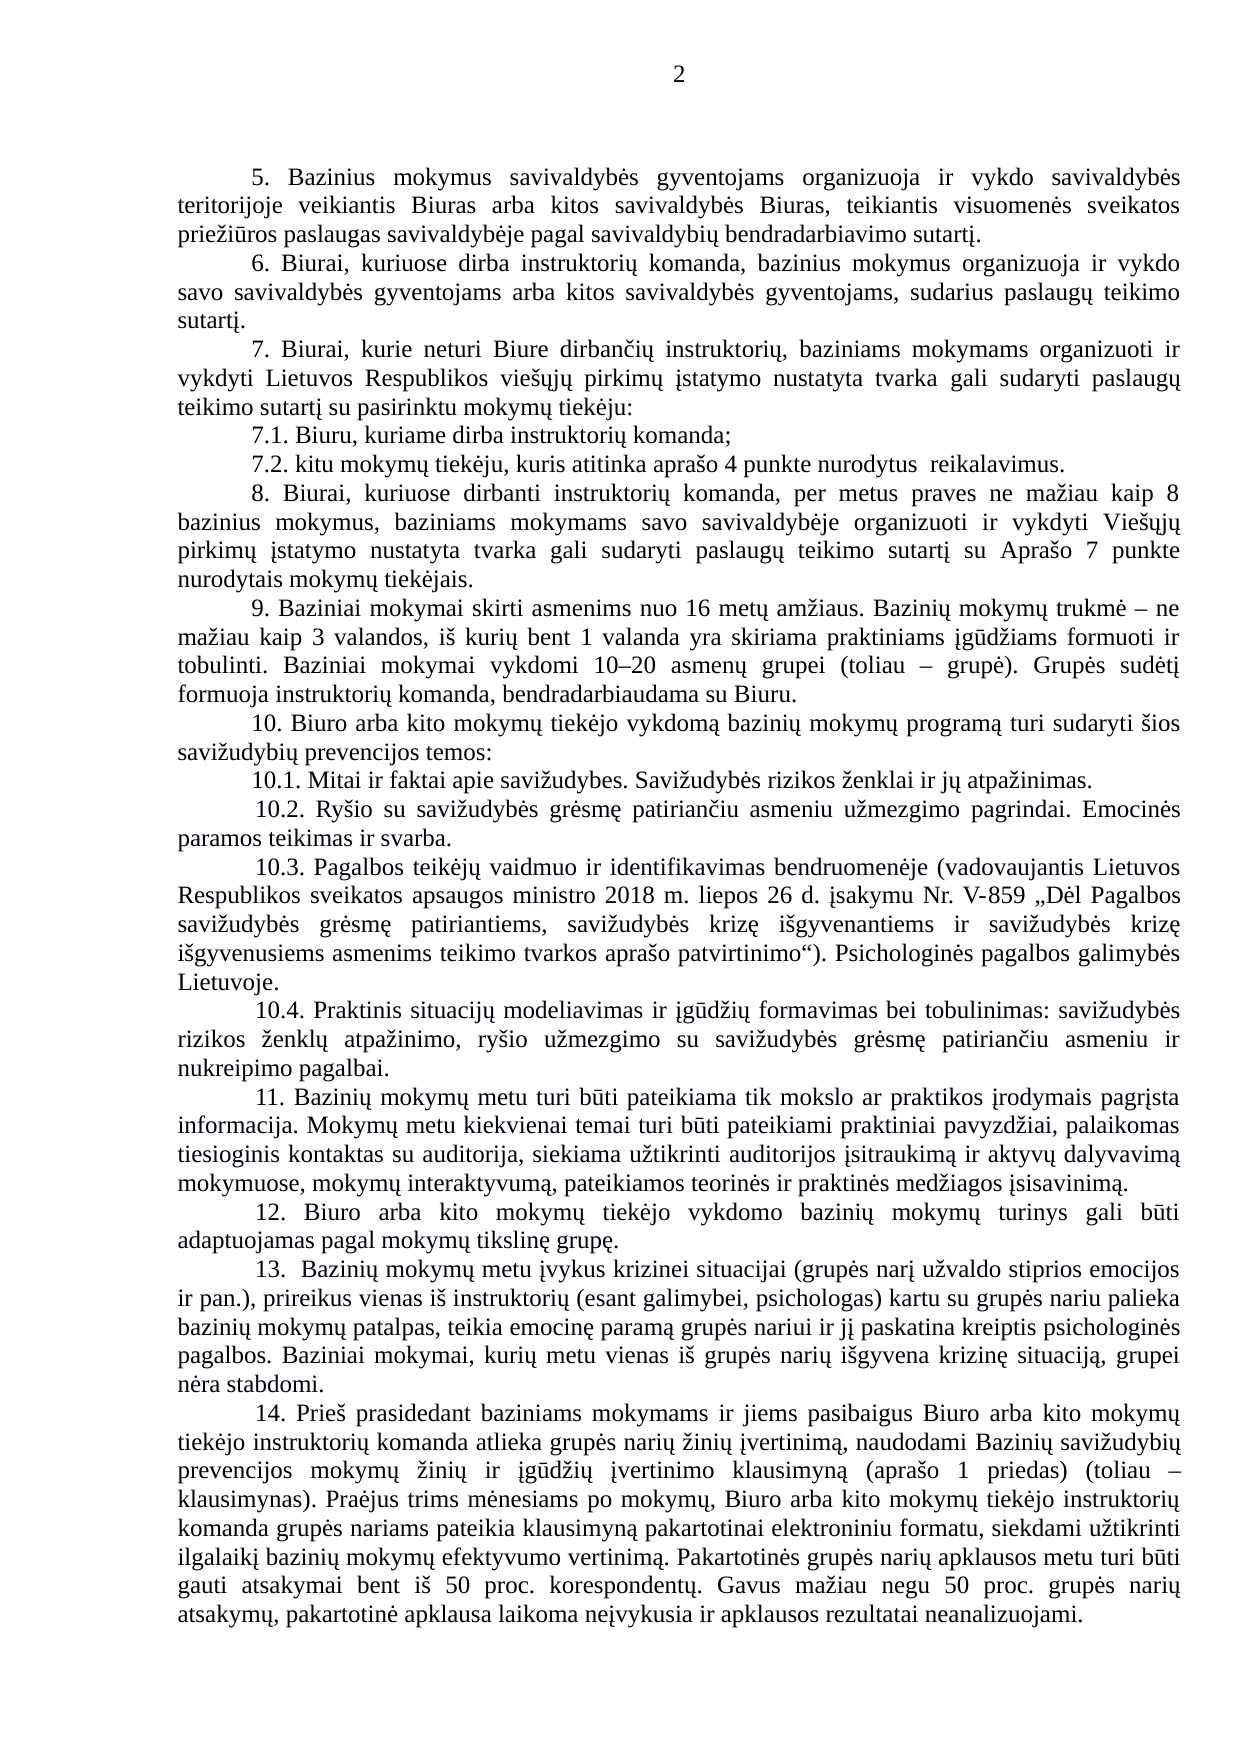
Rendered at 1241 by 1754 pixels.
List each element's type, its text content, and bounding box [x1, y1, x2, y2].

text 7.1. Biuru, kuriame dirba instruktorių komanda; [177, 420, 1181, 449]
text 10. Biuro arba kito mokymų tiekėjo vykdomą bazinių mokymų programą turi sudaryti šios savižudybių prevencijos temos: [177, 708, 1181, 765]
text 6. Biurai, kuriuose dirba instruktorių komanda, bazinius mokymus organizuoja ir vykdo savo savivaldybės gyventojams arba kitos savivaldybės gyventojams, sudarius paslaugų teikimo sutartį. [177, 248, 1181, 334]
text 14. Prieš prasidedant baziniams mokymams ir jiems pasibaigus Biuro arba kito mokymų tiekėjo instruktorių komanda atlieka grupės narių žinių įvertinimą, naudodami Bazinių savižudybių prevencijos mokymų žinių ir įgūdžių įvertinimo klausimyną (aprašo 1 priedas) (toliau – klausimynas). Praėjus trims mėnesiams po mokymų, Biuro arba kito mokymų tiekėjo instruktorių komanda grupės nariams pateikia klausimyną pakartotinai elektroniniu formatu, siekdami užtikrinti ilgalaikį bazinių mokymų efektyvumo vertinimą. Pakartotinės grupės narių apklausos metu turi būti gauti atsakymai bent iš 50 proc. korespondentų. Gavus mažiau negu 50 proc. grupės narių atsakymų, pakartotinė apklausa laikoma neįvykusia ir apklausos rezultatai neanalizuojami. [177, 1398, 1181, 1628]
text 10.4. Praktinis situacijų modeliavimas ir įgūdžių formavimas bei tobulinimas: savižudybės rizikos ženklų atpažinimo, ryšio užmezgimo su savižudybės grėsmę patiriančiu asmeniu ir nukreipimo pagalbai. [177, 995, 1181, 1082]
text 13. Bazinių mokymų metu įvykus krizinei situacijai (grupės narį užvaldo stiprios emocijos ir pan.), prireikus vienas iš instruktorių (esant galimybei, psichologas) kartu su grupės nariu palieka bazinių mokymų patalpas, teikia emocinę paramą grupės nariui ir jį paskatina kreiptis psichologinės pagalbos. Baziniai mokymai, kurių metu vienas iš grupės narių išgyvena krizinę situaciją, grupei nėra stabdomi. [177, 1254, 1181, 1398]
text 11. Bazinių mokymų metu turi būti pateikiama tik mokslo ar praktikos įrodymais pagrįsta informacija. Mokymų metu kiekvienai temai turi būti pateikiami praktiniai pavyzdžiai, palaikomas tiesioginis kontaktas su auditorija, siekiama užtikrinti auditorijos įsitraukimą ir aktyvų dalyvavimą mokymuose, mokymų interaktyvumą, pateikiamos teorinės ir praktinės medžiagos įsisavinimą. [177, 1082, 1181, 1197]
text 10.3. Pagalbos teikėjų vaidmuo ir identifikavimas bendruomenėje (vadovaujantis Lietuvos Respublikos sveikatos apsaugos ministro 2018 m. liepos 26 d. įsakymu Nr. V-859 „Dėl Pagalbos savižudybės grėsmę patiriantiems, savižudybės krizę išgyvenantiems ir savižudybės krizę išgyvenusiems asmenims teikimo tvarkos aprašo patvirtinimo“). Psichologinės pagalbos galimybės Lietuvoje. [177, 852, 1181, 995]
text 10.1. Mitai ir faktai apie savižudybes. Savižudybės rizikos ženklai ir jų atpažinimas. [177, 765, 1181, 794]
text 7. Biurai, kurie neturi Biure dirbančių instruktorių, baziniams mokymams organizuoti ir vykdyti Lietuvos Respublikos viešųjų pirkimų įstatymo nustatyta tvarka gali sudaryti paslaugų teikimo sutartį su pasirinktu mokymų tiekėju: [177, 334, 1181, 420]
text 12. Biuro arba kito mokymų tiekėjo vykdomo bazinių mokymų turinys gali būti adaptuojamas pagal mokymų tikslinę grupę. [177, 1197, 1181, 1254]
text 9. Baziniai mokymai skirti asmenims nuo 16 metų amžiaus. Bazinių mokymų trukmė – ne mažiau kaip 3 valandos, iš kurių bent 1 valanda yra skiriama praktiniams įgūdžiams formuoti ir tobulinti. Baziniai mokymai vykdomi 10–20 asmenų grupei (toliau – grupė). Grupės sudėtį formuoja instruktorių komanda, bendradarbiaudama su Biuru. [177, 593, 1181, 708]
text 5. Bazinius mokymus savivaldybės gyventojams organizuoja ir vykdo savivaldybės teritorijoje veikiantis Biuras arba kitos savivaldybės Biuras, teikiantis visuomenės sveikatos priežiūros paslaugas savivaldybėje pagal savivaldybių bendradarbiavimo sutartį. [177, 162, 1181, 248]
text 8. Biurai, kuriuose dirbanti instruktorių komanda, per metus praves ne mažiau kaip 8 bazinius mokymus, baziniams mokymams savo savivaldybėje organizuoti ir vykdyti Viešųjų pirkimų įstatymo nustatyta tvarka gali sudaryti paslaugų teikimo sutartį su Aprašo 7 punkte nurodytais mokymų tiekėjais. [177, 478, 1181, 593]
text 10.2. Ryšio su savižudybės grėsmę patiriančiu asmeniu užmezgimo pagrindai. Emocinės paramos teikimas ir svarba. [177, 794, 1181, 852]
text 7.2. kitu mokymų tiekėju, kuris atitinka aprašo 4 punkte nurodytus reikalavimus. [177, 449, 1181, 478]
